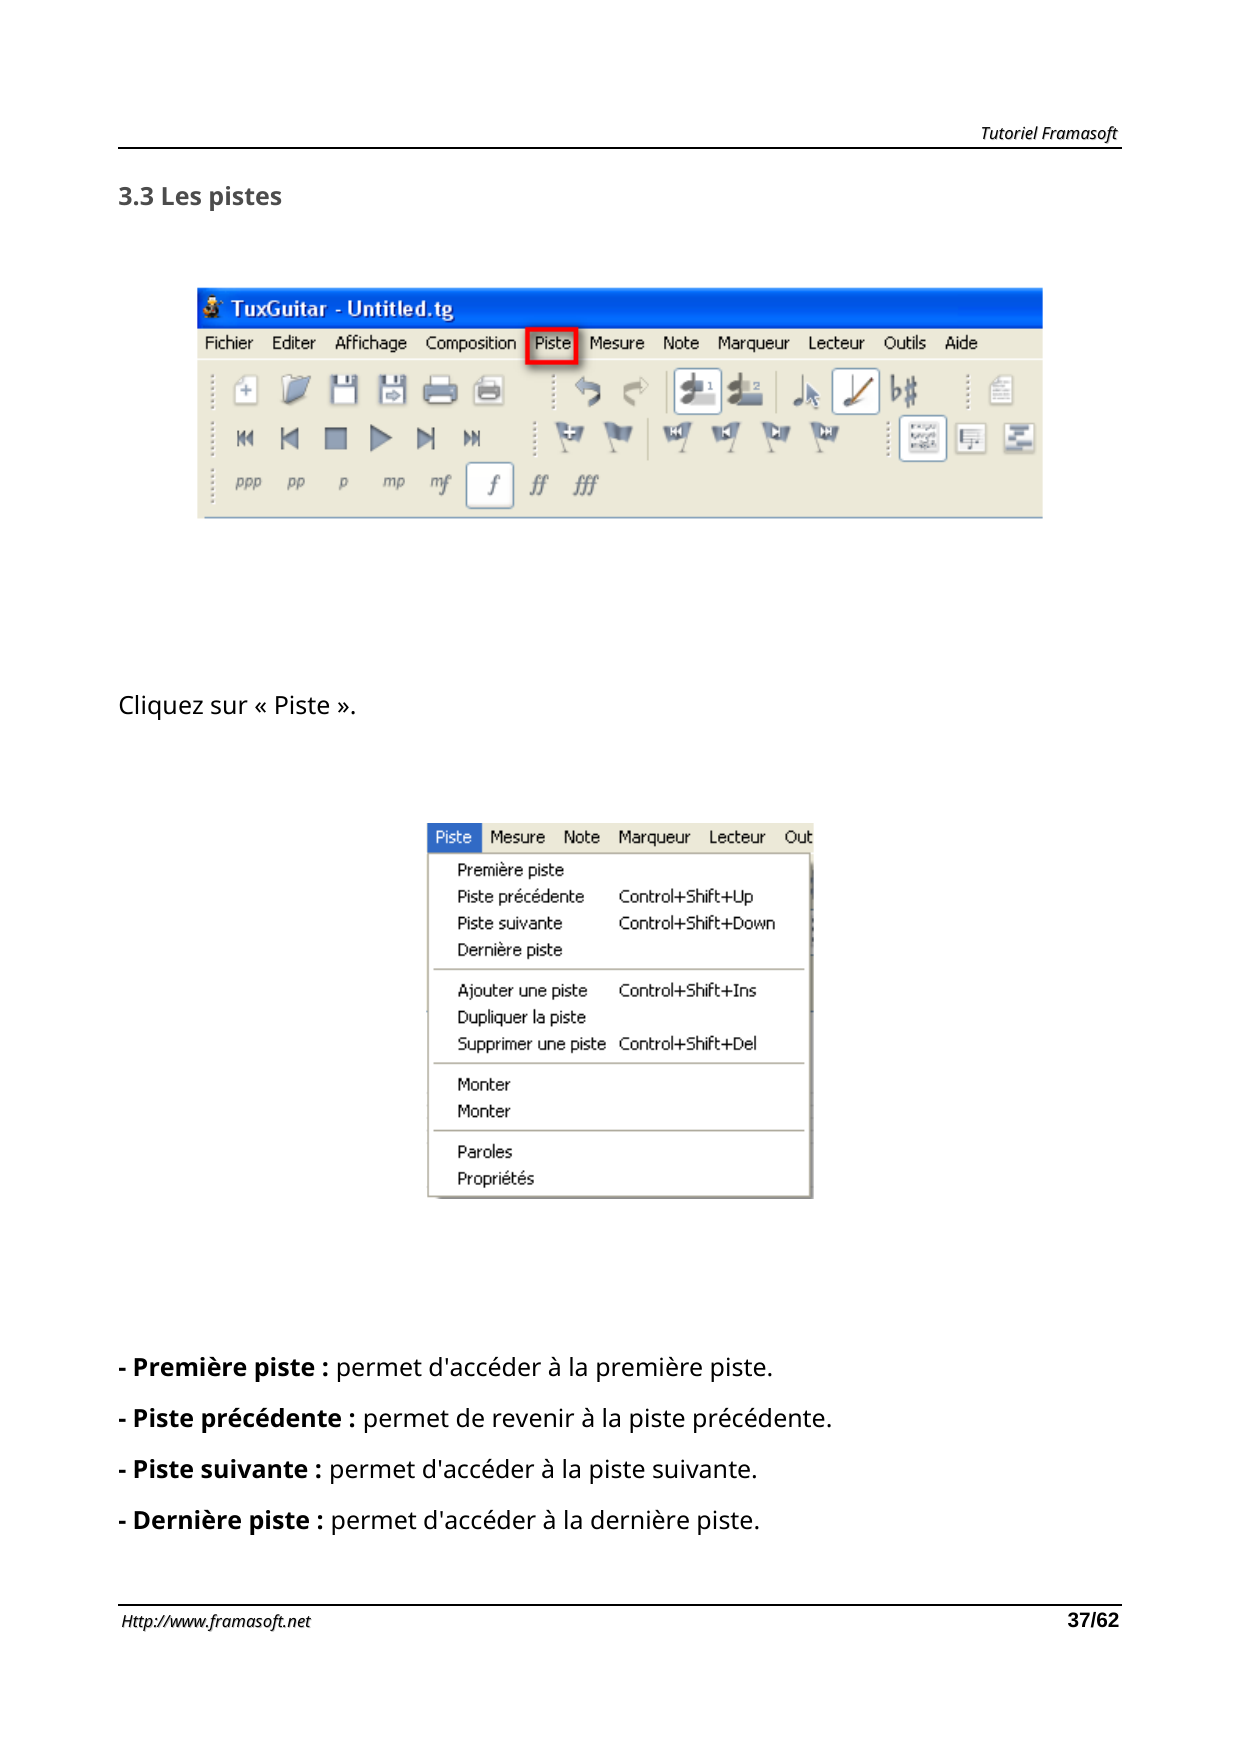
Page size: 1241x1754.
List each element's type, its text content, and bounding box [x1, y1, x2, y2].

text - Piste suivante : permet d'accéder à la piste suivante. [118, 1452, 1122, 1486]
text 3.3 Les pistes [118, 178, 1122, 212]
text Cliquez sur « Piste ». [118, 688, 1122, 722]
text - Dernière piste : permet d'accéder à la dernière piste. [118, 1503, 1122, 1537]
picture [426, 823, 814, 1199]
text - Première piste : permet d'accéder à la première piste. [118, 1350, 1122, 1384]
picture [197, 285, 1043, 525]
text - Piste précédente : permet de revenir à la piste précédente. [118, 1401, 1122, 1435]
